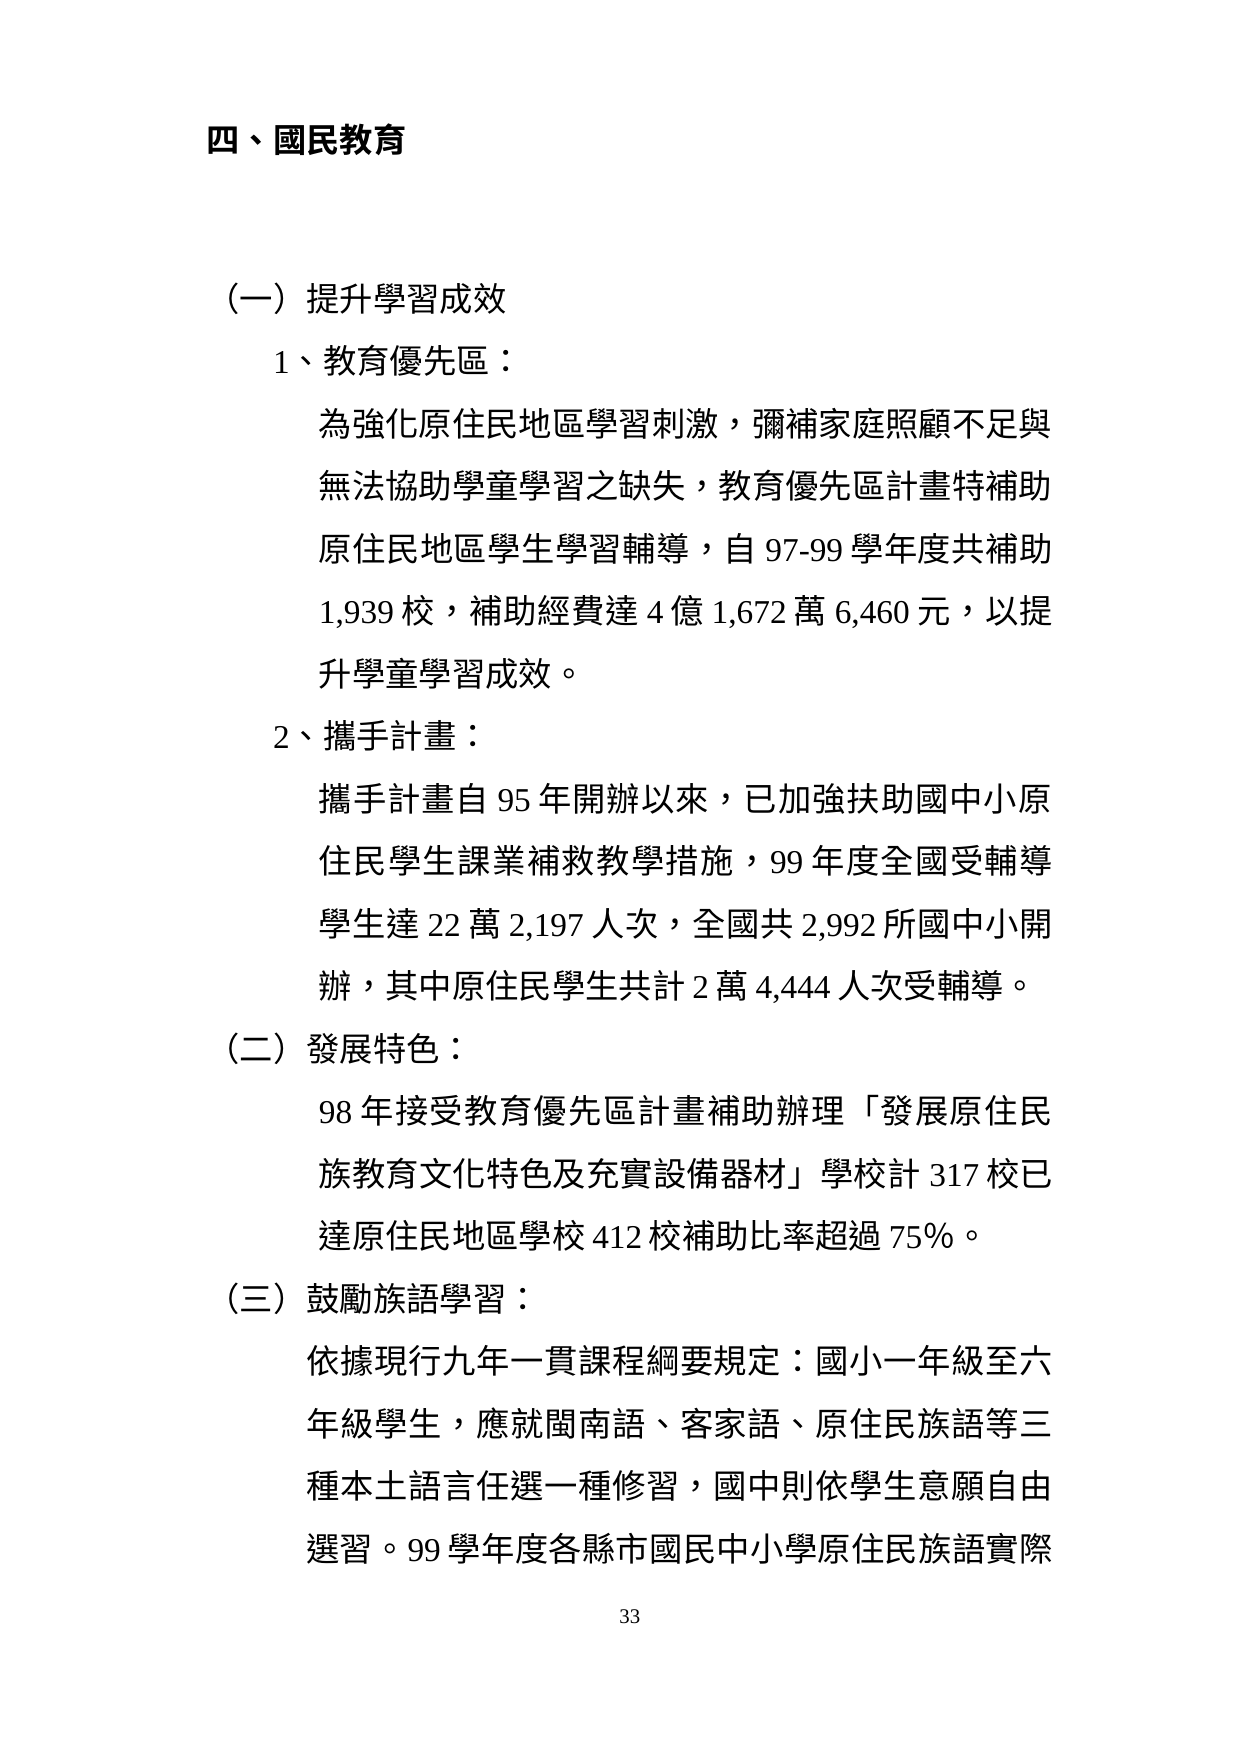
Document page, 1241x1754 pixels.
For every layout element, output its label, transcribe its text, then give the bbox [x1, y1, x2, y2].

text 1、教育優先區： [206, 318, 1053, 380]
text 2、攜手計畫： [206, 693, 1053, 755]
text 為強化原住民地區學習刺激，彌補家庭照顧不足與無法協助學童學習之缺失，教育優先區計畫特補助原住民地區學生學習輔導，自97-99學年度共補助1,939校，補助經費達4億1,672萬6,460元，以提升學童學習成效。 [319, 380, 1053, 693]
text （三）鼓勵族語學習： [206, 1255, 1053, 1318]
text 98年接受教育優先區計畫補助辦理「發展原住民族教育文化特色及充實設備器材」學校計317校已達原住民地區學校412校補助比率超過75％。 [319, 1068, 1053, 1255]
text 依據現行九年一貫課程綱要規定：國小一年級至六年級學生，應就閩南語、客家語、原住民族語等三種本土語言任選一種修習，國中則依學生意願自由選習。99學年度各縣市國民中小學原住民族語實際 [306, 1318, 1053, 1568]
text （一）提升學習成效 [206, 255, 1053, 318]
subtitle 四、國民教育 [206, 96, 1053, 159]
text （二）發展特色： [206, 1005, 1053, 1068]
text 攜手計畫自95年開辦以來，已加強扶助國中小原住民學生課業補救教學措施，99年度全國受輔導學生達22萬2,197人次，全國共2,992所國中小開辦，其中原住民學生共計2萬4,444人次受輔導。 [319, 755, 1053, 1005]
